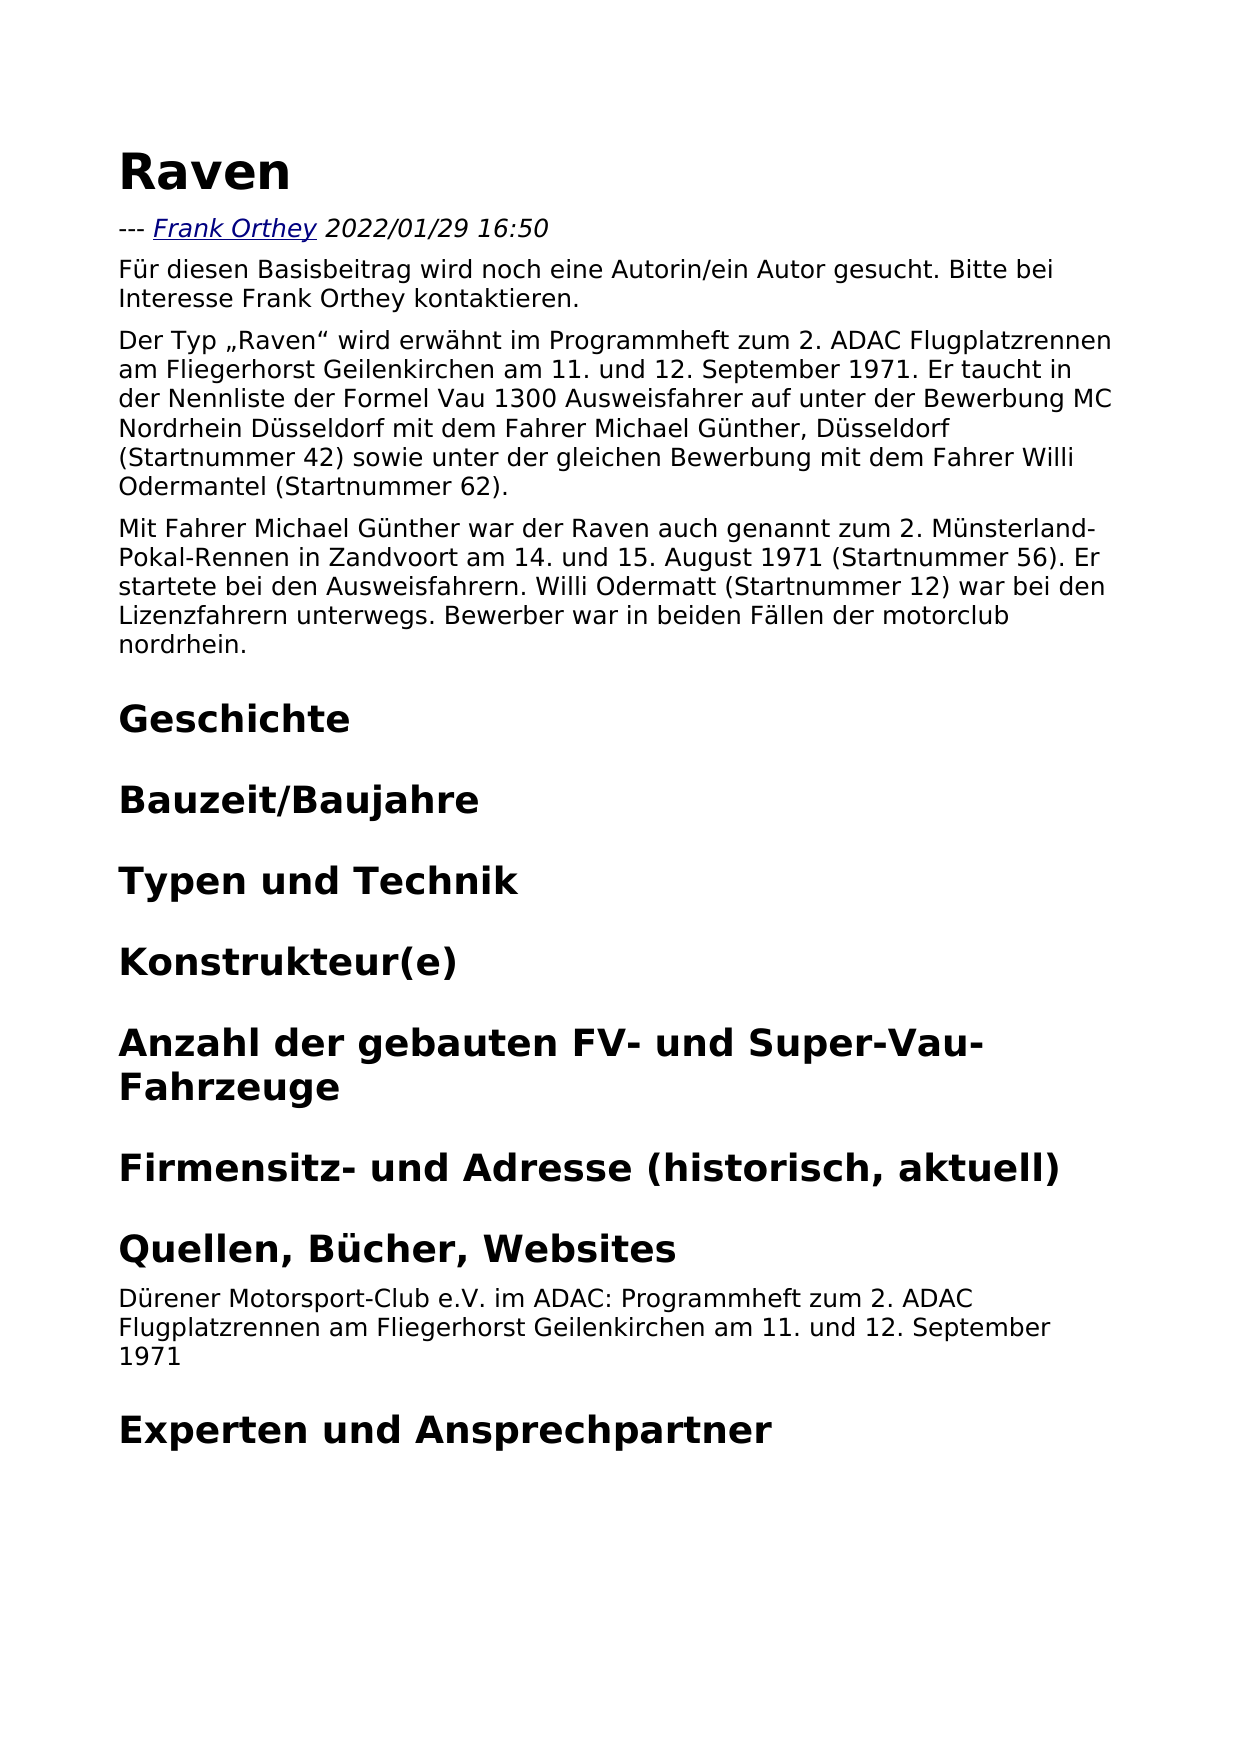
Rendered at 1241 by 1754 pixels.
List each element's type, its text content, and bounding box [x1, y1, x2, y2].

text Der Typ „Raven“ wird erwähnt im Programmheft zum 2. ADAC Flugplatzrennen am Fliegerhorst Geilenkirchen am 11. und 12. September 1971. Er taucht in der Nennliste der Formel Vau 1300 Ausweisfahrer auf unter der Bewerbung MC Nordrhein Düsseldorf mit dem Fahrer Michael Günther, Düsseldorf (Startnummer 42) sowie unter der gleichen Bewerbung mit dem Fahrer Willi Odermantel (Startnummer 62). [118, 326, 1122, 501]
subtitle Typen und Technik [118, 859, 1122, 903]
text Mit Fahrer Michael Günther war der Raven auch genannt zum 2. Münsterland-Pokal-Rennen in Zandvoort am 14. und 15. August 1971 (Startnummer 56). Er startete bei den Ausweisfahrern. Willi Odermatt (Startnummer 12) war bei den Lizenzfahrern unterwegs. Bewerber war in beiden Fällen der motorclub nordrhein. [118, 514, 1122, 660]
subtitle Experten und Ansprechpartner [118, 1409, 1122, 1452]
subtitle Raven [118, 143, 1122, 201]
subtitle Geschichte [118, 697, 1122, 741]
subtitle Anzahl der gebauten FV- und Super-Vau-Fahrzeuge [118, 1022, 1122, 1109]
text Für diesen Basisbeitrag wird noch eine Autorin/ein Autor gesucht. Bitte bei Interesse Frank Orthey kontaktieren. [118, 256, 1122, 314]
text --- Frank Orthey 2022/01/29 16:50 [118, 214, 1122, 243]
text Dürener Motorsport-Club e.V. im ADAC: Programmheft zum 2. ADAC Flugplatzrennen am Fliegerhorst Geilenkirchen am 11. und 12. September 1971 [118, 1284, 1122, 1371]
subtitle Quellen, Bücher, Websites [118, 1228, 1122, 1271]
subtitle Konstrukteur(e) [118, 941, 1122, 984]
subtitle Bauzeit/Baujahre [118, 778, 1122, 822]
subtitle Firmensitz- und Adresse (historisch, aktuell) [118, 1147, 1122, 1190]
